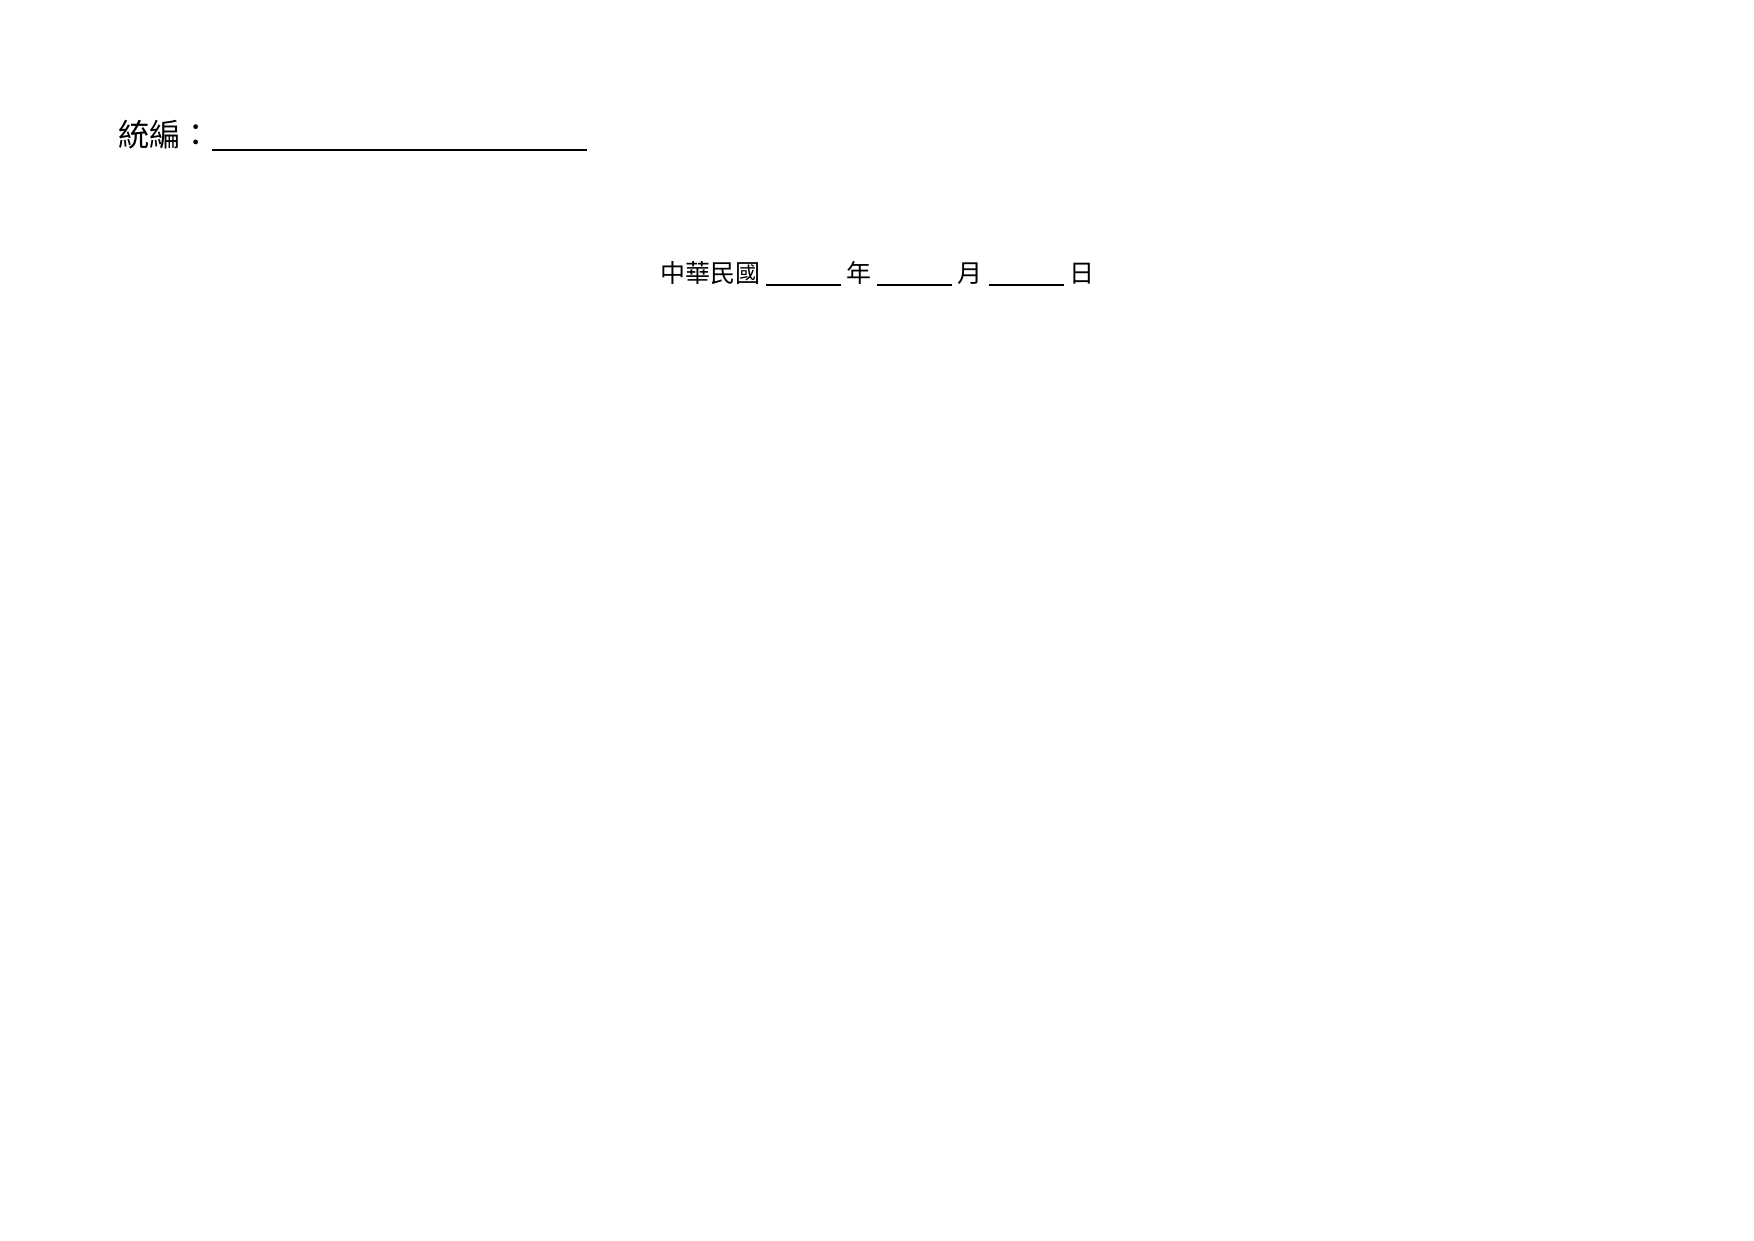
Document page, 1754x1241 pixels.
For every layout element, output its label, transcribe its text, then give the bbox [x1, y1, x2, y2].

text 中華民國 年 月 日 [118, 253, 1636, 290]
text 統編： [118, 95, 1636, 170]
